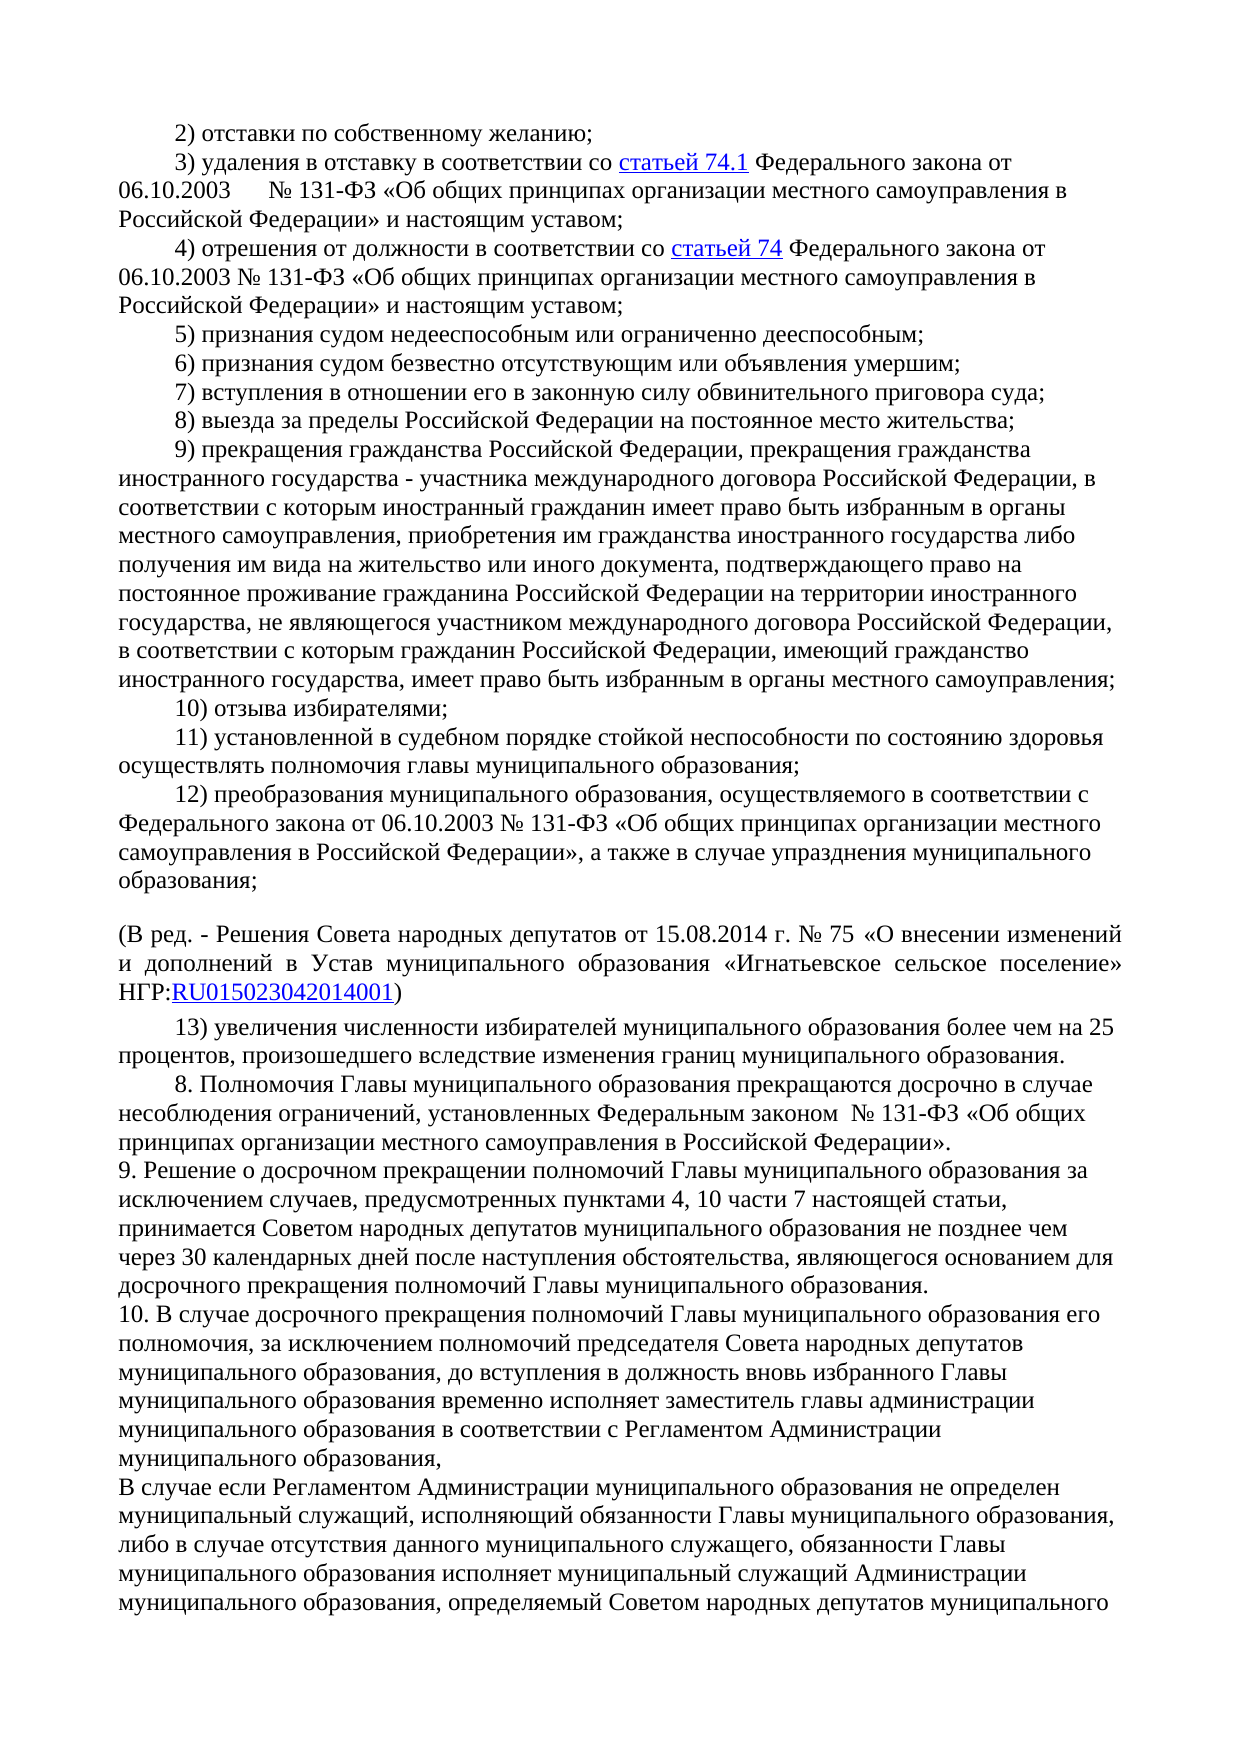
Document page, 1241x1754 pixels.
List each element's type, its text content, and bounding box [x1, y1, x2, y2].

text 9) прекращения гражданства Российской Федерации, прекращения гражданства иностранного государства - участника международного договора Российской Федерации, в соответствии с которым иностранный гражданин имеет право быть избранным в органы местного самоуправления, приобретения им гражданства иностранного государства либо получения им вида на жительство или иного документа, подтверждающего право на постоянное проживание гражданина Российской Федерации на территории иностранного государства, не являющегося участником международного договора Российской Федерации, в соответствии с которым гражданин Российской Федерации, имеющий гражданство иностранного государства, имеет право быть избранным в органы местного самоуправления; [118, 434, 1122, 693]
text 7) вступления в отношении его в законную силу обвинительного приговора суда; [118, 377, 1122, 406]
text (В ред. - Решения Совета народных депутатов от 15.08.2014 г. № 75 «О внесении изменений и дополнений в Устав муниципального образования «Игнатьевское сельское поселение» НГР:RU015023042014001) [118, 919, 1122, 1006]
text 5) признания судом недееспособным или ограниченно дееспособным; [118, 319, 1122, 348]
text 11) установленной в судебном порядке стойкой неспособности по состоянию здоровья осуществлять полномочия главы муниципального образования; [118, 722, 1122, 779]
text В случае если Регламентом Администрации муниципального образования не определен муниципальный служащий, исполняющий обязанности Главы муниципального образования, либо в случае отсутствия данного муниципального служащего, обязанности Главы муниципального образования исполняет муниципальный служащий Администрации муниципального образования, определяемый Советом народных депутатов муниципального [118, 1472, 1122, 1616]
text 2) отставки по собственному желанию; [118, 118, 1122, 147]
text 8. Полномочия Главы муниципального образования прекращаются досрочно в случае несоблюдения ограничений, установленных Федеральным законом № 131-ФЗ «Об общих принципах организации местного самоуправления в Российской Федерации». [118, 1069, 1122, 1156]
text 10) отзыва избирателями; [118, 693, 1122, 722]
text 13) увеличения численности избирателей муниципального образования более чем на 25 процентов, произошедшего вследствие изменения границ муниципального образования. [118, 1012, 1122, 1069]
text 8) выезда за пределы Российской Федерации на постоянное место жительства; [118, 406, 1122, 434]
text 10. В случае досрочного прекращения полномочий Главы муниципального образования его полномочия, за исключением полномочий председателя Совета народных депутатов муниципального образования, до вступления в должность вновь избранного Главы муниципального образования временно исполняет заместитель главы администрации муниципального образования в соответствии с Регламентом Администрации муниципального образования, [118, 1299, 1122, 1472]
text 12) преобразования муниципального образования, осуществляемого в соответствии с Федерального закона от 06.10.2003 № 131-ФЗ «Об общих принципах организации местного самоуправления в Российской Федерации», а также в случае упразднения муниципального образования; [118, 779, 1122, 894]
text 9. Решение о досрочном прекращении полномочий Главы муниципального образования за исключением случаев, предусмотренных пунктами 4, 10 части 7 настоящей статьи, принимается Советом народных депутатов муниципального образования не позднее чем через 30 календарных дней после наступления обстоятельства, являющегося основанием для досрочного прекращения полномочий Главы муниципального образования. [118, 1156, 1122, 1299]
text 4) отрешения от должности в соответствии со статьей 74 Федерального закона от 06.10.2003 № 131-ФЗ «Об общих принципах организации местного самоуправления в Российской Федерации» и настоящим уставом; [118, 233, 1122, 319]
text 3) удаления в отставку в соответствии со статьей 74.1 Федерального закона от 06.10.2003 № 131-ФЗ «Об общих принципах организации местного самоуправления в Российской Федерации» и настоящим уставом; [118, 147, 1122, 233]
text 6) признания судом безвестно отсутствующим или объявления умершим; [118, 348, 1122, 377]
